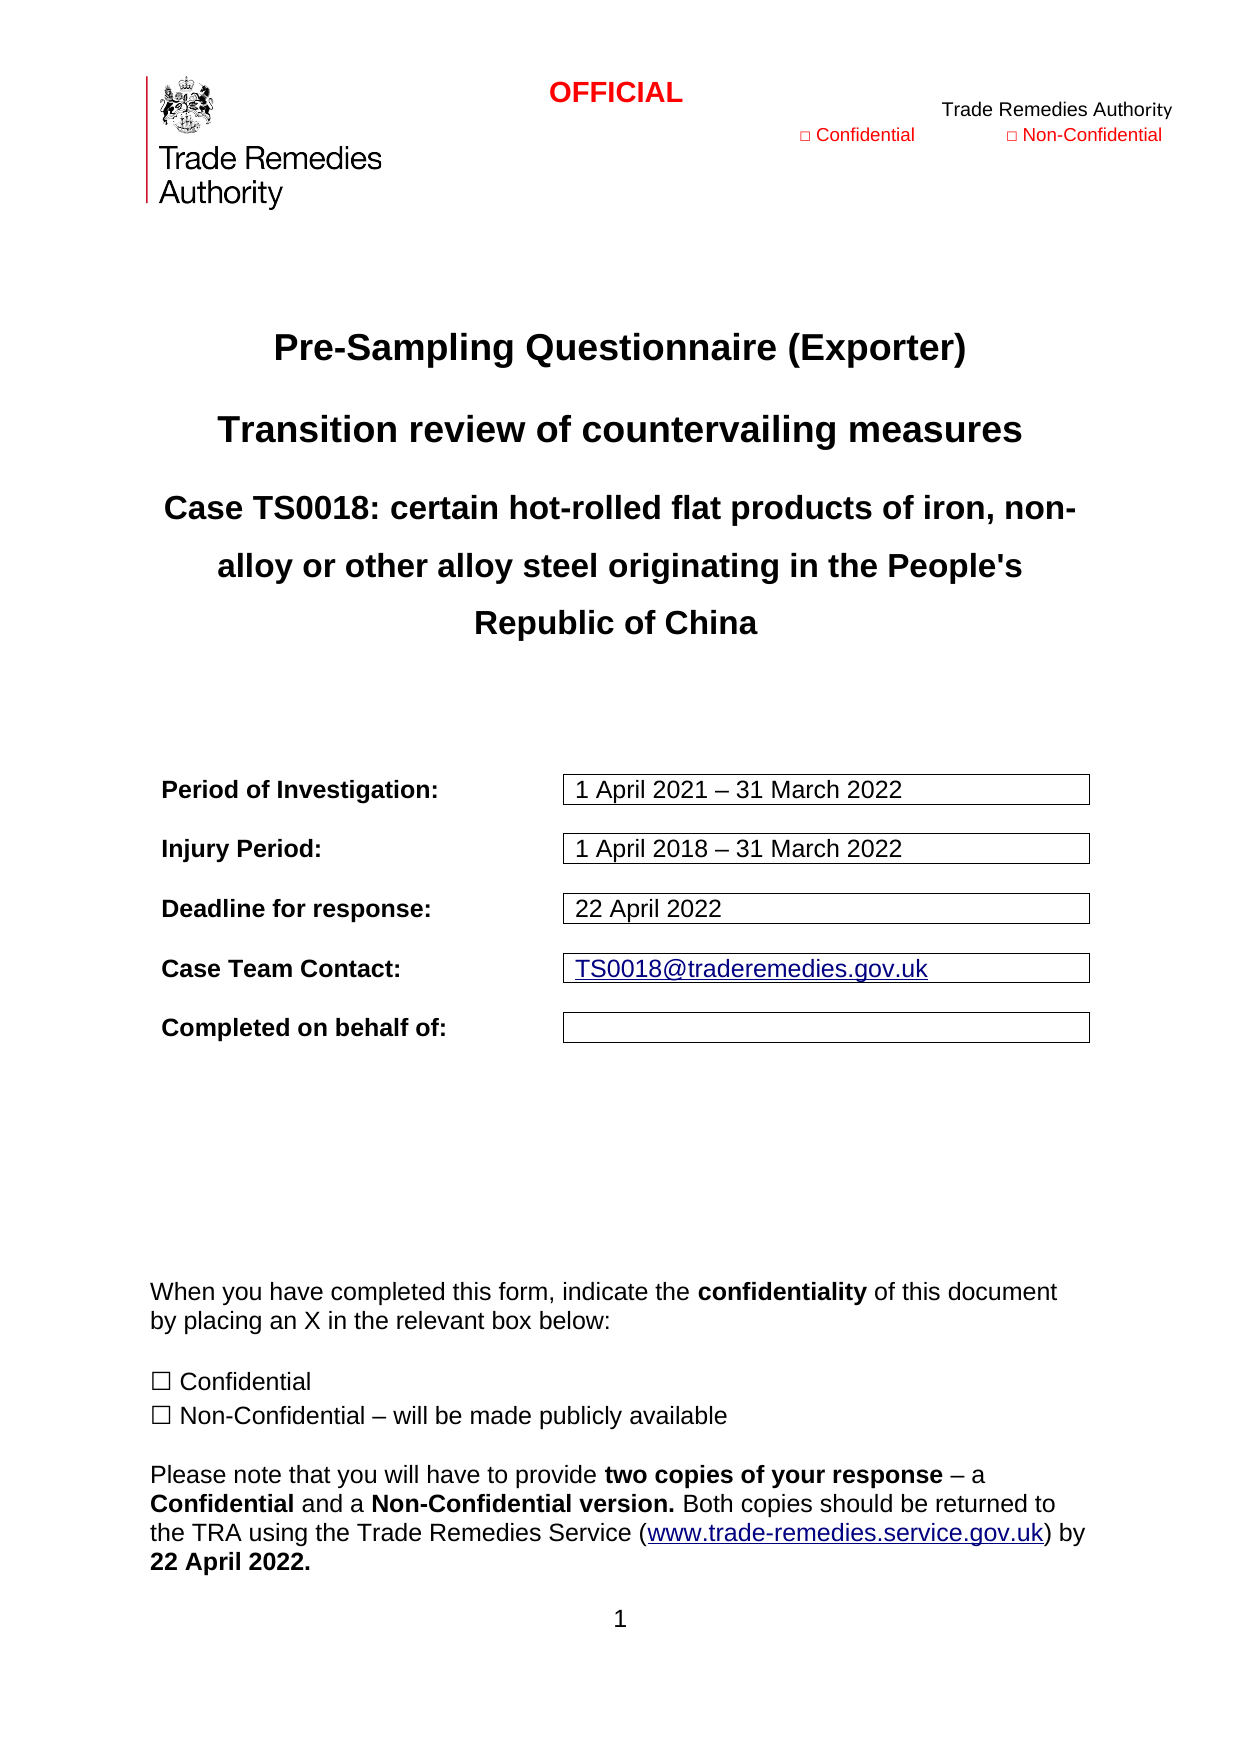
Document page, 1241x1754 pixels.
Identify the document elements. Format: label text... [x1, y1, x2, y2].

table_cell [564, 924, 1089, 952]
text ☐ Non-Confidential – will be made publicly available [150, 1398, 1090, 1432]
table_cell [564, 1013, 1089, 1042]
table_cell 1 April 2018 – 31 March 2022 [564, 834, 1089, 863]
table_cell Deadline for response: [150, 893, 563, 923]
table_cell 22 April 2022 [564, 894, 1089, 923]
text When you have completed this form, indicate the confidentiality of this document by placing an X in the relevant box below: [150, 1277, 1090, 1335]
table_cell Injury Period: [150, 833, 563, 863]
table_header 1 April 2021 – 31 March 2022 [564, 775, 1089, 803]
text Please note that you will have to provide two copies of your response – a Confidential and a Non-Confidential version. Both copies should be returned to the TRA using the Trade Remedies Service (www.trade-remedies.service.gov.uk) by 22 April 2022. [150, 1460, 1090, 1575]
text Transition review of countervailing measures [150, 407, 1090, 450]
table_header Period of Investigation: [150, 774, 563, 803]
table_cell [150, 804, 563, 833]
table_cell TS0018@traderemedies.gov.uk [564, 954, 1089, 982]
table_cell Case Team Contact: [150, 953, 563, 982]
table_cell Completed on behalf of: [150, 1012, 563, 1042]
table_cell [150, 982, 563, 1012]
table_cell [150, 923, 563, 952]
table_cell [564, 983, 1089, 1012]
table_cell [564, 805, 1089, 833]
text ☐ Confidential [150, 1363, 1090, 1398]
table_cell [564, 864, 1089, 893]
text Pre-Sampling Questionnaire (Exporter) [150, 325, 1090, 368]
text Case TS0018: certain hot-rolled flat products of iron, non-alloy or other alloy steel originating in the People's Republic of China [150, 488, 1090, 642]
table_cell [150, 863, 563, 893]
